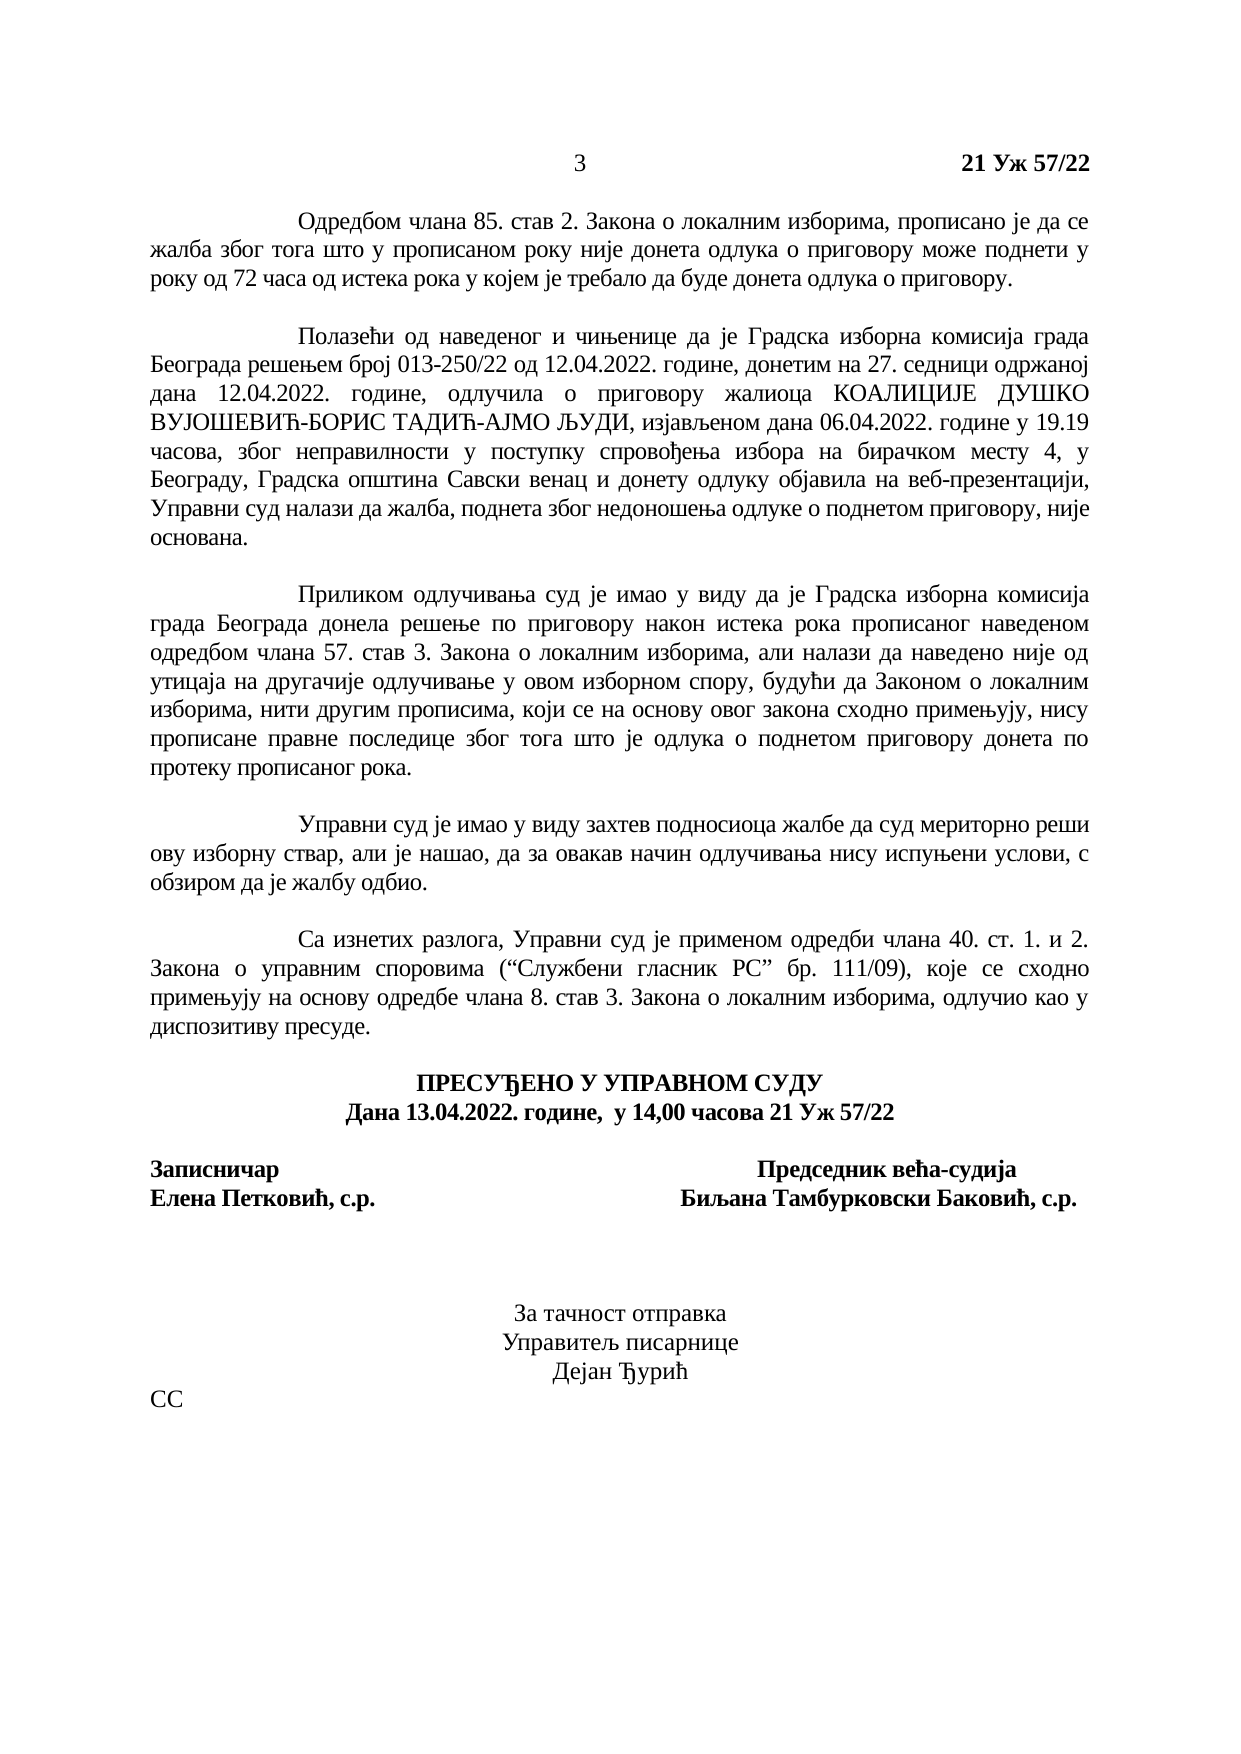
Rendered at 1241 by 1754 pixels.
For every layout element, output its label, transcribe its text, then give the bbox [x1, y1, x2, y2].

text СС [150, 1384, 1090, 1413]
text Дана 13.04.2022. године, у 14,00 часова 21 Уж 57/22 [150, 1097, 1090, 1126]
text Записничар Председник већа-судија [150, 1154, 1090, 1183]
text Приликом одлучивања суд је имао у виду да је Градска изборна комисија града Београда донела решење по приговору након истека рока прописаног наведеном одредбом члана 57. став 3. Закона о локалним изборима, али налази да наведено није од утицаја на другачије одлучивање у овом изборном спору, будући да Законом о локалним изборима, нити другим прописима, који се на основу овог закона сходно примењују, нису прописане правне последице због тога што је одлука о поднетом приговору донета по протеку прописаног рока. [150, 579, 1090, 781]
text Управитељ писарнице [150, 1327, 1090, 1356]
text Управни суд је имао у виду захтев подносиоца жалбе да суд мериторно реши ову изборну ствар, али је нашао, да за овакав начин одлучивања нису испуњени услови, с обзиром да је жалбу одбио. [150, 809, 1090, 896]
text Са изнетих разлога, Управни суд је применом одредби члана 40. ст. 1. и 2. Закона о управним споровима (“Службени гласник РС” бр. 111/09), које се сходно примењују на основу одредбе члана 8. став 3. Закона о локалним изборима, одлучио као у диспозитиву пресуде. [150, 924, 1090, 1039]
text Дејан Ђурић [150, 1356, 1090, 1384]
text ПРЕСУЂЕНО У УПРАВНОМ СУДУ [150, 1068, 1090, 1097]
text За тачност отправка [150, 1298, 1090, 1327]
text Елена Петковић, с.р. Биљана Тамбурковски Баковић, с.р. [150, 1183, 1090, 1212]
text Полазећи од наведеног и чињенице да је Градска изборна комисија града Београда решењем број 013-250/22 од 12.04.2022. године, донетим на 27. седници одржаној дана 12.04.2022. године, одлучила о приговору жалиоца КОАЛИЦИЈЕ ДУШКО ВУЈОШЕВИЋ-БОРИС ТАДИЋ-АЈМО ЉУДИ, изјављеном дана 06.04.2022. године у 19.19 часова, због неправилности у поступку спровођења избора на бирачком месту 4, у Београду, Градска општина Савски венац и донету одлуку објавила на веб-презентацији, Управни суд налази да жалба, поднета због недоношења одлуке о поднетом приговору, није основана. [150, 321, 1090, 551]
text Одредбом члана 85. став 2. Закона о локалним изборима, прописано је да се жалба због тога што у прописаном року није донета одлука о приговору може поднети у року од 72 часа од истека рока у којем је требало да буде донета одлука о приговору. [150, 206, 1090, 292]
